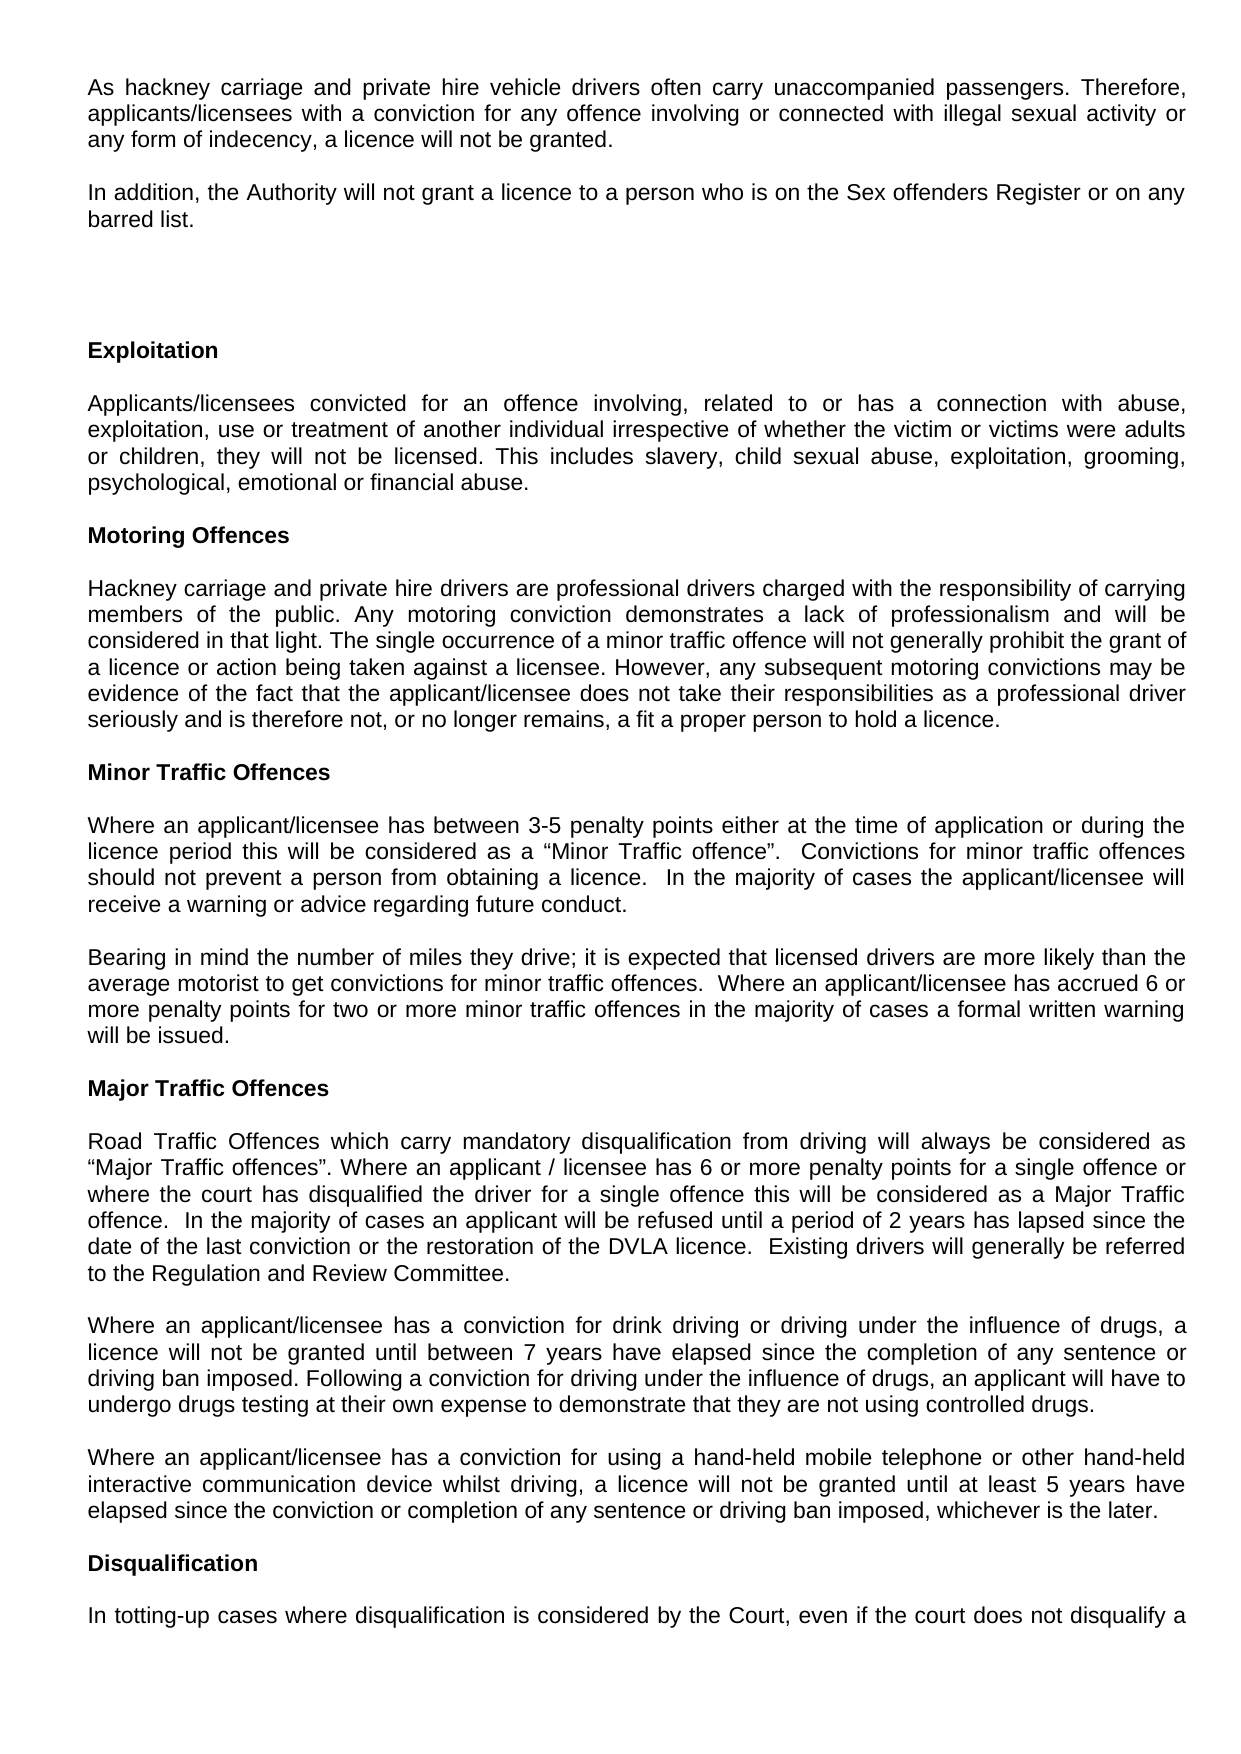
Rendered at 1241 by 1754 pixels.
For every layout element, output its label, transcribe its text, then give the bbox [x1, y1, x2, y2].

table_cell As hackney carriage and private hire vehicle drivers often carry unaccompanied passengers. Therefore, applicants/licensees with a conviction for any offence involving or connected with illegal sexual activity or any form of indecency, a licence will not be granted. In addition, the Authority will not grant a licence to a person who is on the Sex offenders Register or on any barred list. Exploitation Applicants/licensees convicted for an offence involving, related to or has a connection with abuse, exploitation, use or treatment of another individual irrespective of whether the victim or victims were adults or children, they will not be licensed. This includes slavery, child sexual abuse, exploitation, grooming, psychological, emotional or financial abuse. Motoring Offences Hackney carriage and private hire drivers are professional drivers charged with the responsibility of carrying members of the public. Any motoring conviction demonstrates a lack of professionalism and will be considered in that light. The single occurrence of a minor traffic offence will not generally prohibit the grant of a licence or action being taken against a licensee. However, any subsequent motoring convictions may be evidence of the fact that the applicant/licensee does not take their responsibilities as a professional driver seriously and is therefore not, or no longer remains, a fit a proper person to hold a licence. Minor Traffic Offences Where an applicant/licensee has between 3-5 penalty points either at the time of application or during the licence period this will be considered as a “Minor Traffic offence”. Convictions for minor traffic offences should not prevent a person from obtaining a licence. In the majority of cases the applicant/licensee will receive a warning or advice regarding future conduct. Bearing in mind the number of miles they drive; it is expected that licensed drivers are more likely than the average motorist to get convictions for minor traffic offences. Where an applicant/licensee has accrued 6 or more penalty points for two or more minor traffic offences in the majority of cases a formal written warning will be issued. Major Traffic Offences Road Traffic Offences which carry mandatory disqualification from driving will always be considered as “Major Traffic offences”. Where an applicant / licensee has 6 or more penalty points for a single offence or where the court has disqualified the driver for a single offence this will be considered as a Major Traffic offence. In the majority of cases an applicant will be refused until a period of 2 years has lapsed since the date of the last conviction or the restoration of the DVLA licence. Existing drivers will generally be referred to the Regulation and Review Committee. Where an applicant/licensee has a conviction for drink driving or driving under the influence of drugs, a licence will not be granted until between 7 years have elapsed since the completion of any sentence or driving ban imposed. Following a conviction for driving under the influence of drugs, an applicant will have to undergo drugs testing at their own expense to demonstrate that they are not using controlled drugs. Where an applicant/licensee has a conviction for using a hand-held mobile telephone or other hand-held interactive communication device whilst driving, a licence will not be granted until at least 5 years have elapsed since the conviction or completion of any sentence or driving ban imposed, whichever is the later. Disqualification In totting-up cases where disqualification is considered by the Court, even if the court does not disqualify a [76, 74, 1198, 1629]
